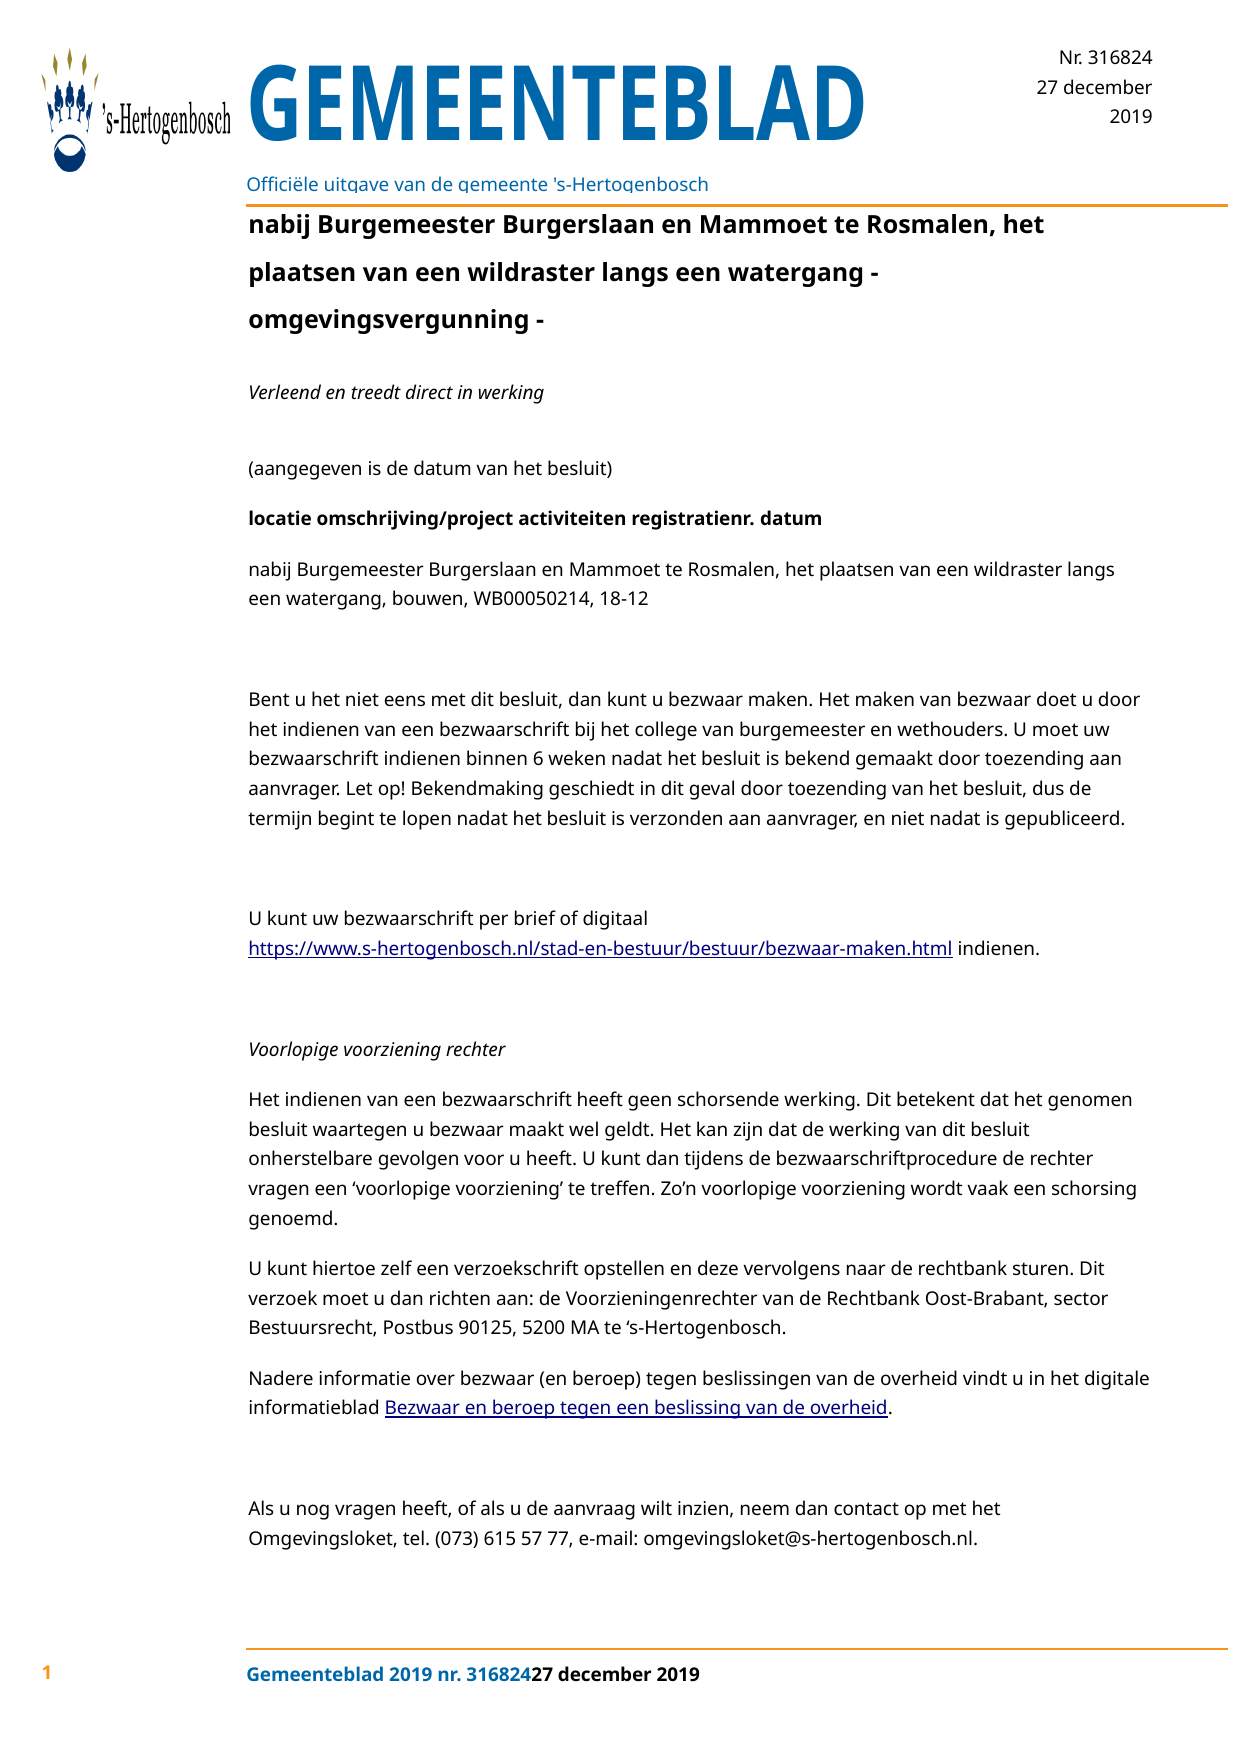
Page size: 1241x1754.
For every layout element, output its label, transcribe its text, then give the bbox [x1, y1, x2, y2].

text Nadere informatie over bezwaar (en beroep) tegen beslissingen van de overheid vindt u in het digitale informatieblad Bezwaar en beroep tegen een beslissing van de overheid. [248, 1365, 1152, 1420]
picture [41, 47, 231, 172]
text (aangegeven is de datum van het besluit) [248, 455, 1152, 481]
text U kunt uw bezwaarschrift per brief of digitaal https://www.s-hertogenbosch.nl/stad-en-bestuur/bestuur/bezwaar-maken.html indienen. [248, 906, 1152, 961]
text U kunt hiertoe zelf een verzoekschrift opstellen en deze vervolgens naar de rechtbank sturen. Dit verzoek moet u dan richten aan: de Voorzieningenrechter van de Rechtbank Oost-Brabant, sector Bestuursrecht, Postbus 90125, 5200 MA te ‘s-Hertogenbosch. [248, 1255, 1152, 1340]
text locatie omschrijving/project activiteiten registratienr. datum [248, 506, 1152, 531]
text nabij Burgemeester Burgerslaan en Mammoet te Rosmalen, het plaatsen van een wildraster langs een watergang - omgevingsvergunning - [248, 207, 1152, 336]
text Verleend en treedt direct in werking [248, 379, 1152, 405]
text Als u nog vragen heeft, of als u de aanvraag wilt inzien, neem dan contact op met het Omgevingsloket, tel. (073) 615 57 77, e-mail: omgevingsloket@s-hertogenbosch.nl. [248, 1495, 1152, 1551]
text Bent u het niet eens met dit besluit, dan kunt u bezwaar maken. Het maken van bezwaar doet u door het indienen van een bezwaarschrift bij het college van burgemeester en wethouders. U moet uw bezwaarschrift indienen binnen 6 weken nadat het besluit is bekend gemaakt door toezending aan aanvrager. Let op! Bekendmaking geschiedt in dit geval door toezending van het besluit, dus de termijn begint te lopen nadat het besluit is verzonden aan aanvrager, en niet nadat is gepubliceerd. [248, 686, 1152, 831]
text Het indienen van een bezwaarschrift heeft geen schorsende werking. Dit betekent dat het genomen besluit waartegen u bezwaar maakt wel geldt. Het kan zijn dat de werking van dit besluit onherstelbare gevolgen voor u heeft. U kunt dan tijdens de bezwaarschriftprocedure de rechter vragen een ‘voorlopige voorziening’ te treffen. Zo’n voorlopige voorziening wordt vaak een schorsing genoemd. [248, 1086, 1152, 1231]
text nabij Burgemeester Burgerslaan en Mammoet te Rosmalen, het plaatsen van een wildraster langs een watergang, bouwen, WB00050214, 18-12 [248, 556, 1152, 611]
text Voorlopige voorziening rechter [248, 1036, 1152, 1062]
